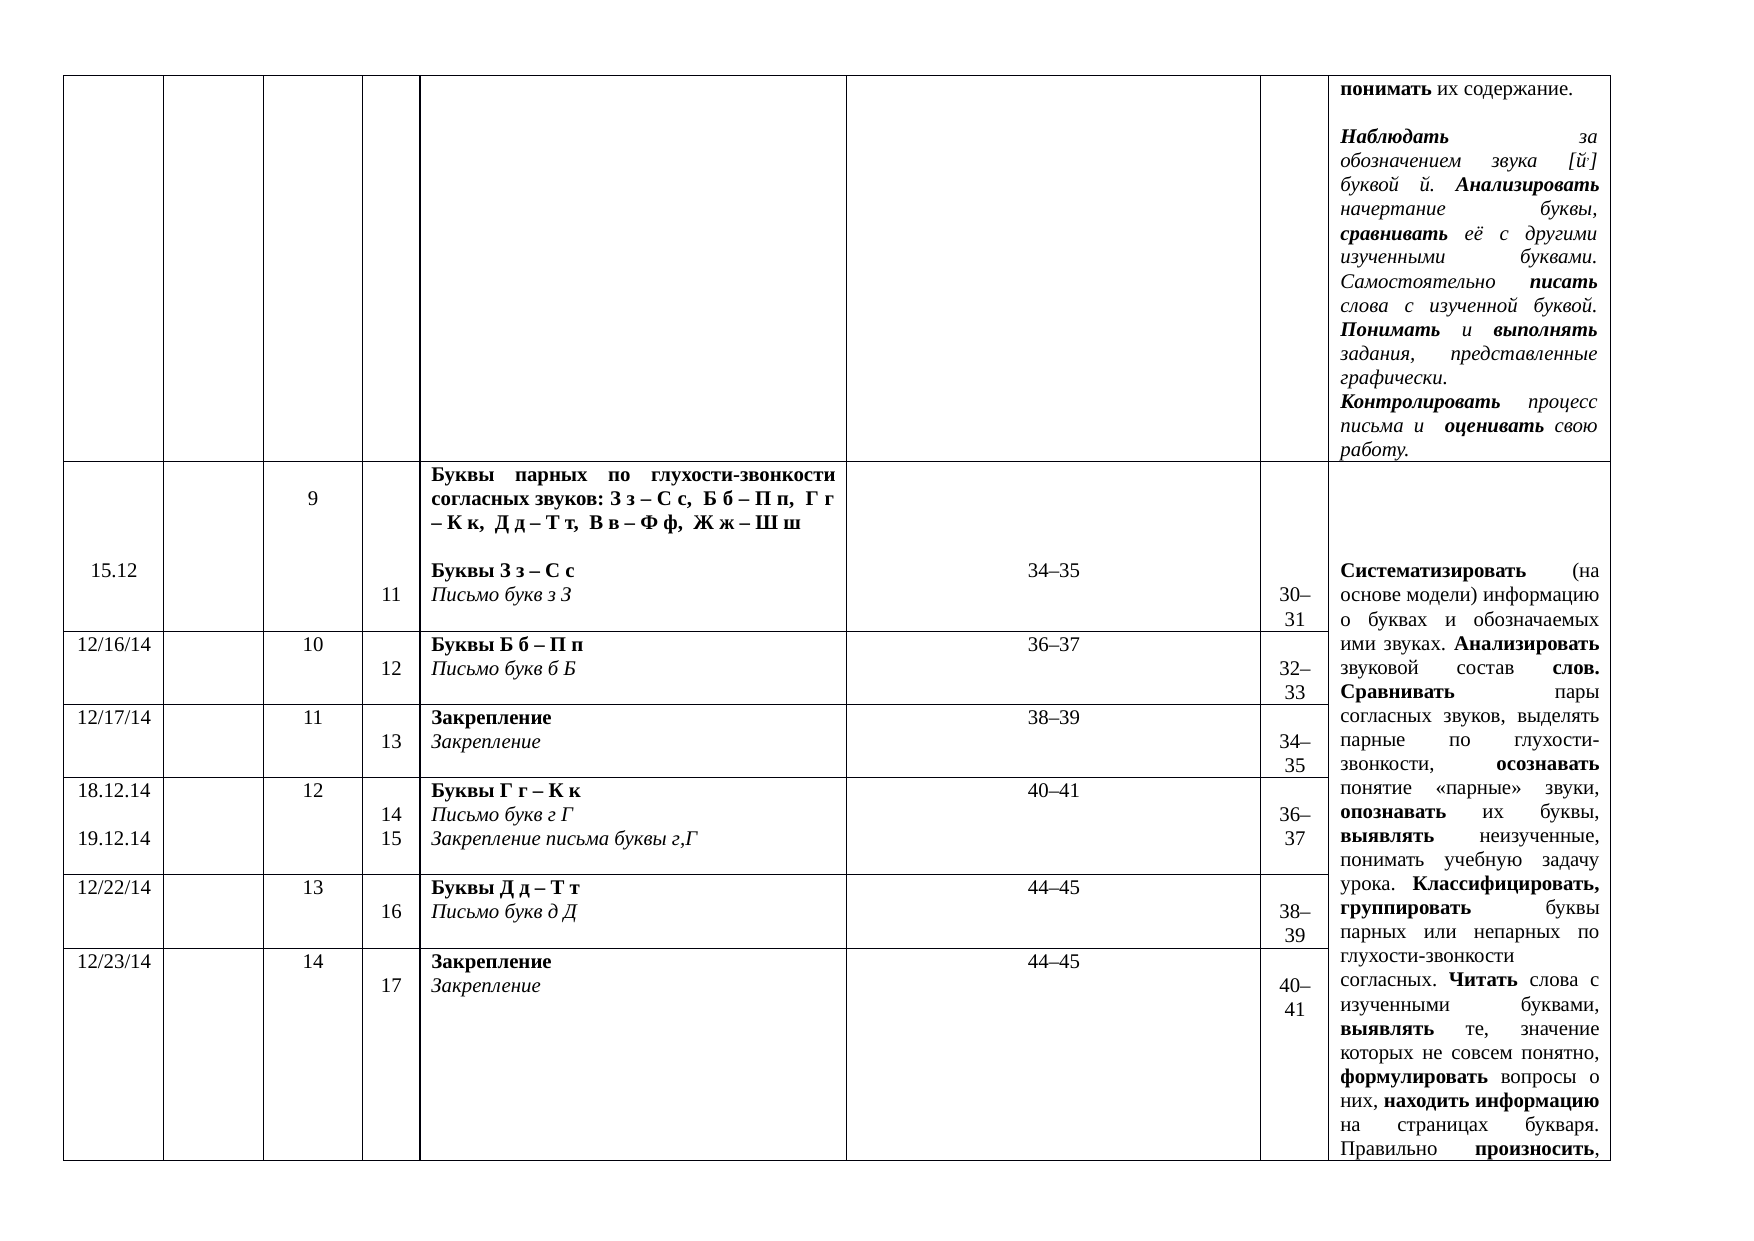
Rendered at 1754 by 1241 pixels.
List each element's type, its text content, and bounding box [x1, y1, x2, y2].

table_cell Систематизировать (на основе модели) информацию о буквах и обозначаемых ими звуках. Анализировать звуковой состав слов. Сравнивать пары согласных звуков, выделять парные по глухости-звонкости, осознавать понятие «парные» звуки, опознавать их буквы, выявлять неизученные, понимать учебную задачу урока. Классифицировать, группировать буквы парных или непарных по глухости-звонкости согласных. Читать слова с изученными буквами, выявлять те, значение которых не совсем понятно, формулировать вопросы о них, находить информацию на страницах букваря. Правильно произносить, [1329, 462, 1610, 1160]
table_cell 34–35 [847, 462, 1260, 631]
table_cell 17.12.14 [64, 705, 163, 777]
table_cell [164, 705, 263, 777]
table_cell 36–37 [847, 632, 1260, 704]
table_cell 44–45 [847, 875, 1260, 947]
table_cell 16 [363, 875, 419, 947]
table_cell 12 [363, 632, 419, 704]
table_cell [164, 778, 263, 874]
table_cell 9 [264, 462, 362, 631]
table_cell 38–39 [847, 705, 1260, 777]
table_cell [847, 76, 1260, 461]
table_cell Закрепление Закрепление [421, 949, 846, 1160]
table_cell [164, 76, 263, 461]
table_cell понимать их содержание. Наблюдать за обозначением звука [й,] буквой й. Анализировать начертание буквы, сравнивать её с другими изученными буквами. Самостоятельно писать слова с изученной буквой. Понимать и выполнять задания, представленные графически. Контролировать процесс письма и оценивать свою работу. [1329, 76, 1610, 461]
table_cell Закрепление Закрепление [421, 705, 846, 777]
table_cell 13 [264, 875, 362, 947]
table_cell 40–41 [1261, 949, 1328, 1160]
table_cell 17 [363, 949, 419, 1160]
table_cell [363, 76, 419, 461]
table_cell 34–35 [1261, 705, 1328, 777]
table_cell Буквы парных по глухости-звонкости согласных звуков: З з – С с, Б б – П п, Г г – К к, Д д – Т т, В в – Ф ф, Ж ж – Ш ш Буквы З з – С с Письмо букв з З [421, 462, 846, 631]
table_cell [164, 875, 263, 947]
table_cell [1261, 76, 1328, 461]
table_cell Буквы Г г – К к Письмо букв г Г Закрепление письма буквы г,Г [421, 778, 846, 874]
table_cell [264, 76, 362, 461]
table_cell 14 [264, 949, 362, 1160]
table_cell [164, 949, 263, 1160]
table_cell 40–41 [847, 778, 1260, 874]
table_cell 10 [264, 632, 362, 704]
table_cell 14 15 [363, 778, 419, 874]
table_cell [164, 462, 263, 631]
table_cell 44–45 [847, 949, 1260, 1160]
table_cell 13 [363, 705, 419, 777]
table_cell 22.12.14 [64, 875, 163, 947]
table_cell 36–37 [1261, 778, 1328, 874]
table_cell 16.12.14 [64, 632, 163, 704]
table_cell 38–39 [1261, 875, 1328, 947]
table_cell 32–33 [1261, 632, 1328, 704]
table_cell 23.12.14 [64, 949, 163, 1160]
table_cell [164, 632, 263, 704]
table_cell 11 [363, 462, 419, 631]
table_cell 11 [264, 705, 362, 777]
table_cell Буквы Б б – П п Письмо букв б Б [421, 632, 846, 704]
table_cell [64, 76, 163, 461]
table_cell 18.12.14 19.12.14 [64, 778, 163, 874]
table_cell 12 [264, 778, 362, 874]
table_cell [421, 76, 846, 461]
table_cell 15.12 [64, 462, 163, 631]
table_cell 30–31 [1261, 462, 1328, 631]
table_cell Буквы Д д – Т т Письмо букв д Д [421, 875, 846, 947]
